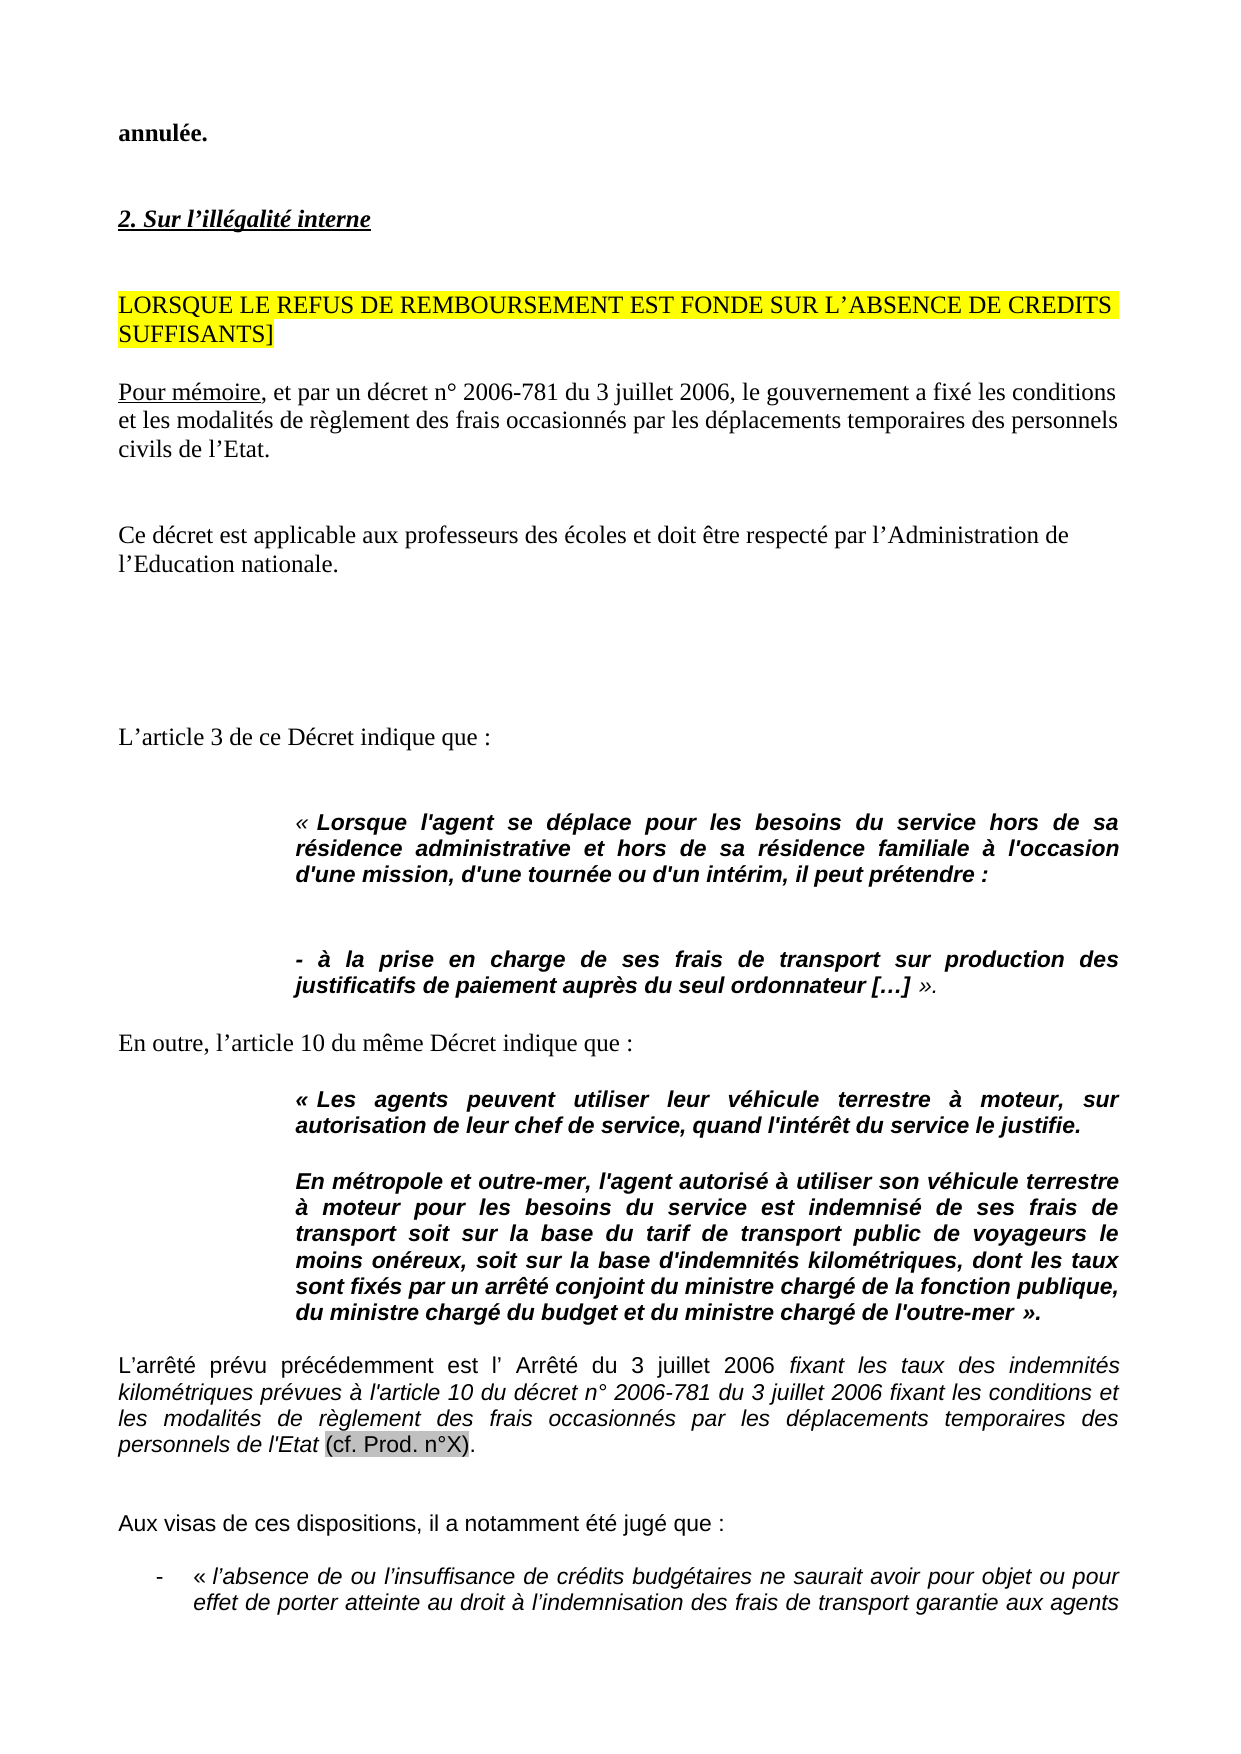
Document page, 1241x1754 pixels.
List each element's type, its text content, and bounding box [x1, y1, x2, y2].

text « Lorsque l'agent se déplace pour les besoins du service hors de sa résidence administrative et hors de sa résidence familiale à l'occasion d'une mission, d'une tournée ou d'un intérim, il peut prétendre : [295, 808, 1122, 888]
text « Les agents peuvent utiliser leur véhicule terrestre à moteur, sur autorisation de leur chef de service, quand l'intérêt du service le justifie. [295, 1086, 1122, 1138]
text LORSQUE LE REFUS DE REMBOURSEMENT EST FONDE SUR L’ABSENCE DE CREDITS SUFFISANTS] [118, 291, 1122, 348]
text En métropole et outre-mer, l'agent autorisé à utiliser son véhicule terrestre à moteur pour les besoins du service est indemnisé de ses frais de transport soit sur la base du tarif de transport public de voyageurs le moins onéreux, soit sur la base d'indemnités kilométriques, dont les taux sont fixés par un arrêté conjoint du ministre chargé de la fonction publique, du ministre chargé du budget et du ministre chargé de l'outre-mer ». [295, 1168, 1122, 1326]
text Ce décret est applicable aux professeurs des écoles et doit être respecté par l’Administration de l’Education nationale. [118, 521, 1122, 578]
text Pour mémoire, et par un décret n° 2006-781 du 3 juillet 2006, le gouvernement a fixé les conditions et les modalités de règlement des frais occasionnés par les déplacements temporaires des personnels civils de l’Etat. [118, 377, 1122, 463]
text annulée. [118, 118, 1122, 147]
text 2. Sur l’illégalité interne [118, 204, 1122, 233]
text - à la prise en charge de ses frais de transport sur production des justificatifs de paiement auprès du seul ordonnateur […] ». [295, 946, 1122, 999]
text En outre, l’article 10 du même Décret indique que : [118, 1028, 1122, 1057]
text L’arrêté prévu précédemment est l’ Arrêté du 3 juillet 2006 fixant les taux des indemnités kilométriques prévues à l'article 10 du décret n° 2006-781 du 3 juillet 2006 fixant les conditions et les modalités de règlement des frais occasionnés par les déplacements temporaires des personnels de l'Etat (cf. Prod. n°X). [118, 1352, 1122, 1457]
text L’article 3 de ce Décret indique que : [118, 722, 1122, 751]
list « l’absence de ou l’insuffisance de crédits budgétaires ne saurait avoir pour objet ou pour effet de porter atteinte au droit à l’indemnisation des frais de transport garantie aux agents [156, 1563, 1122, 1616]
text Aux visas de ces dispositions, il a notamment été jugé que : [118, 1510, 1122, 1537]
